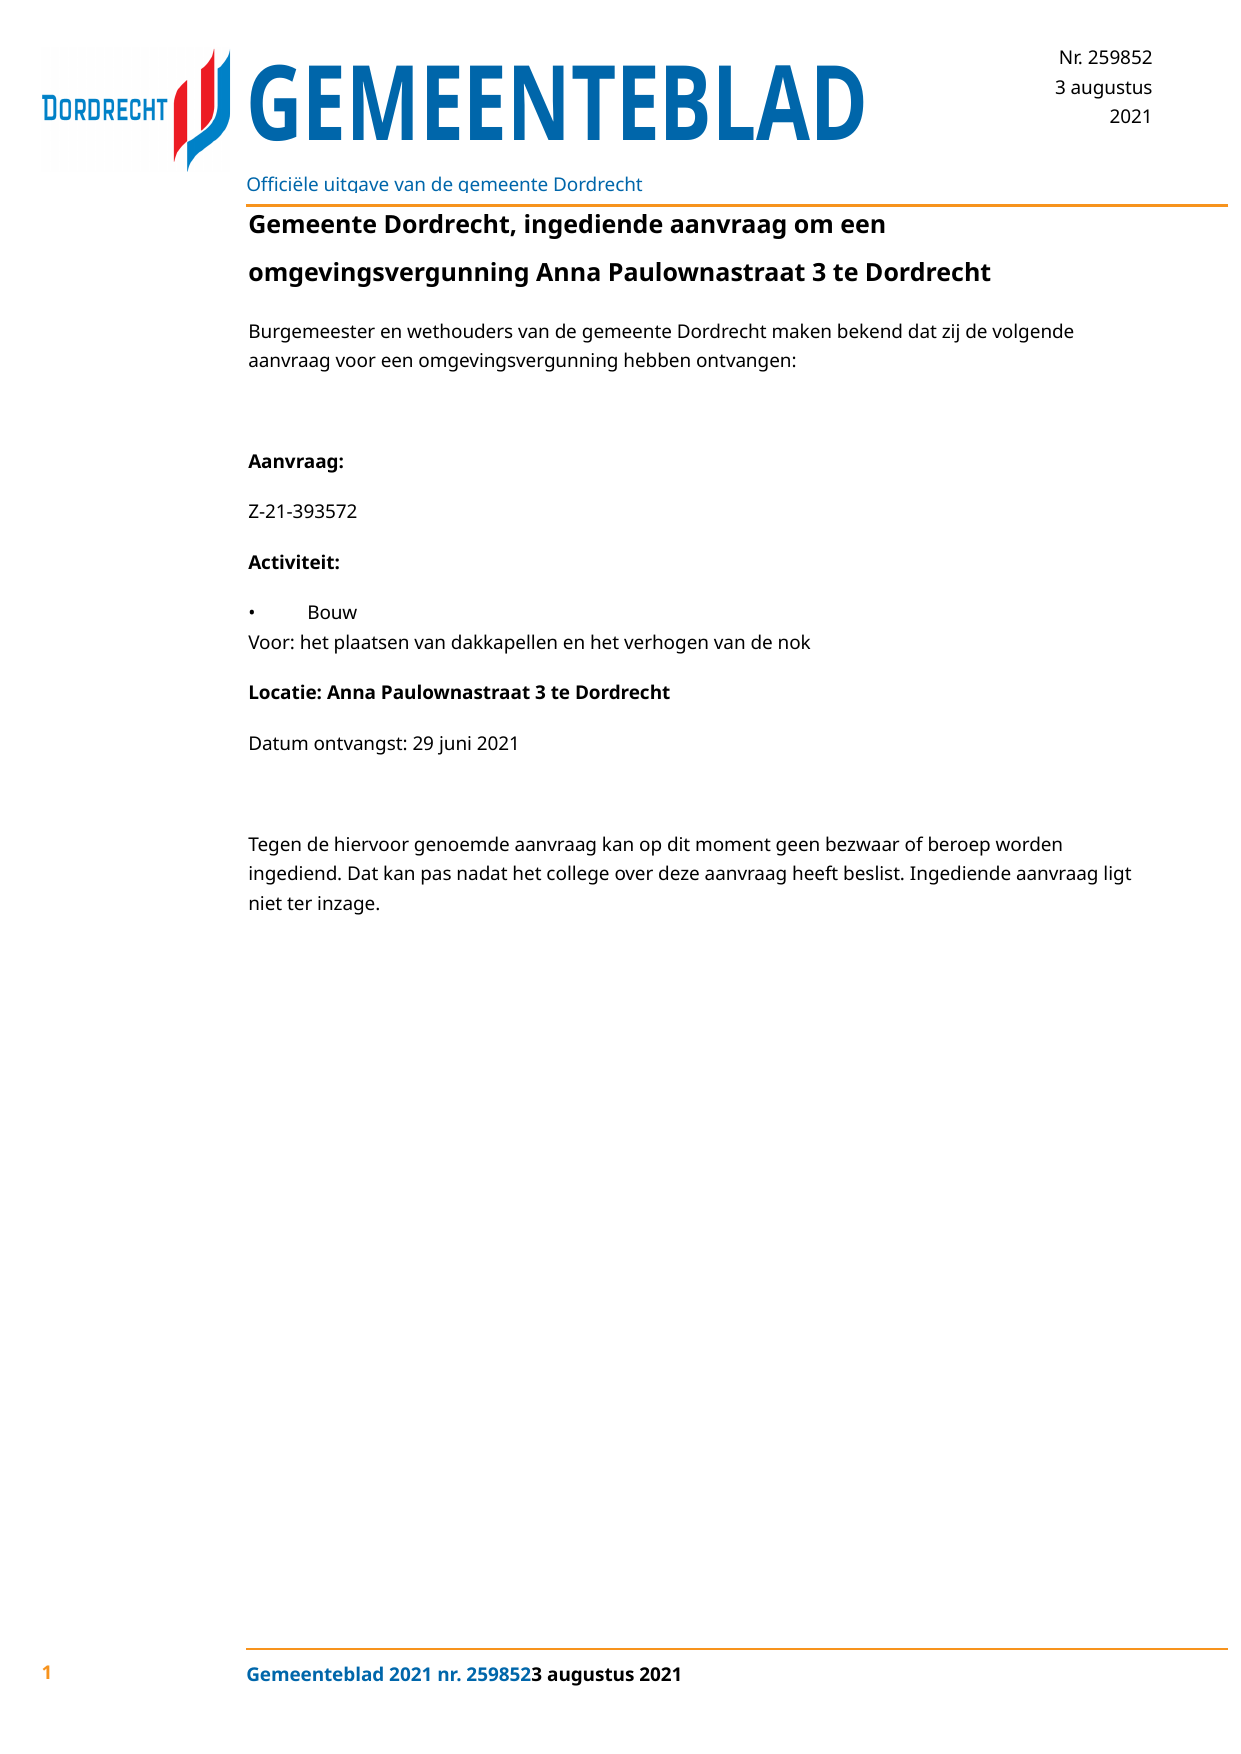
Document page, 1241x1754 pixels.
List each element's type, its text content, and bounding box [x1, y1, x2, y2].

text Gemeente Dordrecht, ingediende aanvraag om een omgevingsvergunning Anna Paulownastraat 3 te Dordrecht [248, 207, 1152, 288]
picture [41, 47, 231, 172]
list Bouw [248, 599, 1152, 625]
text Z-21-393572 [248, 499, 1152, 524]
text Aanvraag: [248, 448, 1152, 474]
text Locatie: Anna Paulownastraat 3 te Dordrecht [248, 679, 1152, 705]
text Datum ontvangst: 29 juni 2021 [248, 730, 1152, 756]
text Burgemeester en wethouders van de gemeente Dordrecht maken bekend dat zij de volgende aanvraag voor een omgevingsvergunning hebben ontvangen: [248, 318, 1152, 373]
text Activiteit: [248, 549, 1152, 575]
text Tegen de hiervoor genoemde aanvraag kan op dit moment geen bezwaar of beroep worden ingediend. Dat kan pas nadat het college over deze aanvraag heeft beslist. Ingediende aanvraag ligt niet ter inzage. [248, 831, 1152, 916]
text Voor: het plaatsen van dakkapellen en het verhogen van de nok [248, 629, 1152, 655]
